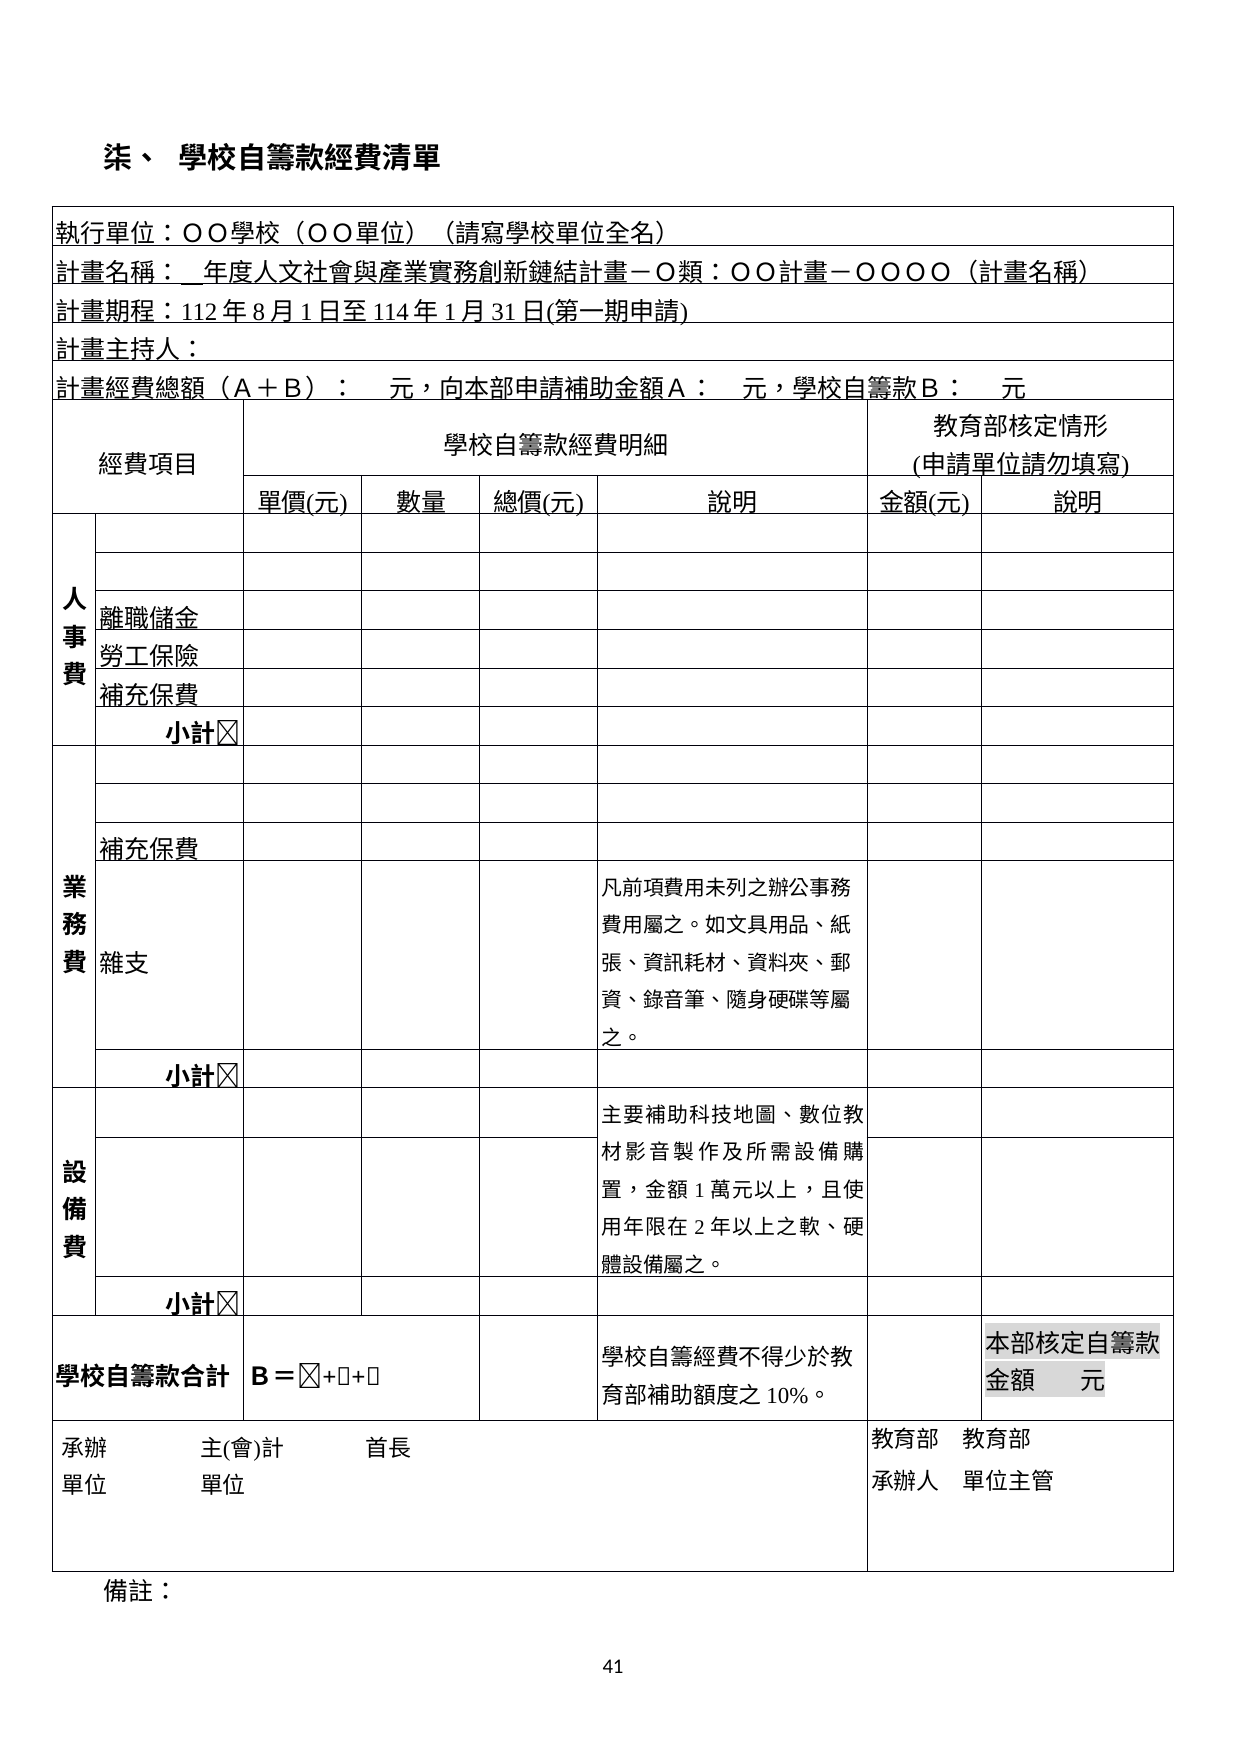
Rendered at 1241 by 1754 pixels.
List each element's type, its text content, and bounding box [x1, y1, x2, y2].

table_cell [598, 1050, 867, 1087]
table_cell [362, 553, 479, 590]
table_cell [362, 630, 479, 667]
table_cell [244, 514, 361, 552]
table_cell 業 務 費 [53, 746, 95, 1087]
table_cell [244, 669, 361, 706]
table_cell [244, 630, 361, 667]
table_cell 說明 [982, 476, 1173, 513]
table_cell [362, 823, 479, 860]
table_cell [982, 514, 1173, 552]
table_cell [868, 591, 981, 629]
table_cell [480, 823, 597, 860]
table_cell [480, 1138, 597, 1276]
table_cell 計畫主持人： [53, 323, 1173, 360]
table_cell [480, 861, 597, 1049]
table_cell [244, 591, 361, 629]
table_cell 補充保費 [96, 669, 243, 706]
table_cell [362, 707, 479, 744]
table_cell [480, 1316, 597, 1420]
table_cell [362, 861, 479, 1049]
table_cell [244, 784, 361, 822]
table_cell [598, 669, 867, 706]
table_cell [982, 553, 1173, 590]
table_cell [96, 553, 243, 590]
table_cell 本部核定自籌款金額 元 [982, 1316, 1173, 1420]
table_cell [982, 784, 1173, 822]
table_cell 計畫期程：112年8月1日至114年1月31日(第一期申請) [53, 284, 1173, 322]
table_cell [598, 707, 867, 744]
table_cell [244, 823, 361, 860]
table_cell [982, 669, 1173, 706]
table_cell [868, 784, 981, 822]
table_cell [598, 553, 867, 590]
table_cell [362, 1088, 479, 1137]
table_cell 離職儲金 [96, 591, 243, 629]
table_cell 數量 [362, 476, 479, 513]
table_cell [244, 1138, 361, 1276]
table_cell [96, 514, 243, 552]
table_cell [868, 553, 981, 590]
table_cell 小計 [96, 1050, 243, 1087]
table_cell 學校自籌款合計 [53, 1316, 243, 1420]
table_cell [362, 746, 479, 783]
table_cell 設備費 [53, 1088, 95, 1315]
table_cell 金額(元) [868, 476, 981, 513]
table_cell [982, 1050, 1173, 1087]
table_cell [362, 514, 479, 552]
table_cell 勞工保險 [96, 630, 243, 667]
table_cell 教育部核定情形 (申請單位請勿填寫) [868, 400, 1173, 475]
table_cell [362, 669, 479, 706]
table_cell [868, 1138, 981, 1276]
table_cell 人 事 費 [53, 514, 95, 744]
table_cell 教育部 教育部 承辦人 單位主管 [868, 1421, 1173, 1571]
table_cell [244, 746, 361, 783]
table_header 執行單位：ＯＯ學校（ＯＯ單位）（請寫學校單位全名） [53, 207, 1173, 244]
table_cell [598, 746, 867, 783]
table_cell 計畫經費總額（Ａ＋Ｂ）： 元，向本部申請補助金額Ａ： 元，學校自籌款Ｂ： 元 [53, 361, 1173, 399]
table_cell [96, 784, 243, 822]
table_cell [868, 514, 981, 552]
table_cell [868, 669, 981, 706]
table_cell 小計 [96, 1277, 243, 1315]
table_cell [982, 823, 1173, 860]
table_cell [868, 861, 981, 1049]
table_cell [868, 707, 981, 744]
table_cell [480, 707, 597, 744]
table_cell [244, 707, 361, 744]
table_cell [598, 514, 867, 552]
table_cell [868, 746, 981, 783]
table_cell [982, 707, 1173, 744]
table_cell 經費項目 [53, 400, 243, 513]
table_cell [362, 591, 479, 629]
table_cell [480, 1088, 597, 1137]
table_cell [96, 1088, 243, 1137]
table_cell 總價(元) [480, 476, 597, 513]
table_cell [362, 784, 479, 822]
table_cell [480, 553, 597, 590]
list 學校自籌款經費清單 [103, 112, 1147, 187]
table_cell 計畫名稱： 年度人文社會與產業實務創新鏈結計畫－Ｏ類：ＯＯ計畫－ＯＯＯＯ（計畫名稱） [53, 246, 1173, 283]
table_cell [868, 1316, 981, 1420]
table_cell [982, 746, 1173, 783]
table_cell [244, 861, 361, 1049]
table_cell 主要補助科技地圖、數位教材影音製作及所需設備購置，金額1萬元以上，且使用年限在2年以上之軟、硬體設備屬之。 [598, 1088, 867, 1276]
table_cell [868, 1050, 981, 1087]
table_cell [362, 1277, 479, 1315]
table_cell 補充保費 [96, 823, 243, 860]
text 備註： [103, 1572, 1122, 1608]
table_cell [982, 591, 1173, 629]
table_cell [982, 861, 1173, 1049]
table_cell [982, 1138, 1173, 1276]
table_cell [244, 1050, 361, 1087]
table_cell [598, 1277, 867, 1315]
table_cell [480, 669, 597, 706]
table_cell [96, 1138, 243, 1276]
table_cell [982, 630, 1173, 667]
table_cell [868, 823, 981, 860]
table_cell 單價(元) [244, 476, 361, 513]
table_cell [480, 1050, 597, 1087]
table_cell [480, 784, 597, 822]
table_cell [598, 823, 867, 860]
table_cell [868, 1088, 981, 1137]
table_cell [96, 746, 243, 783]
table_cell [480, 1277, 597, 1315]
table_cell 說明 [598, 476, 867, 513]
table_cell [362, 1138, 479, 1276]
table_cell [982, 1277, 1173, 1315]
table_cell 凡前項費用未列之辦公事務費用屬之。如文具用品、紙張、資訊耗材、資料夾、郵資、錄音筆、隨身硬碟等屬之。 [598, 861, 867, 1049]
table_cell [480, 591, 597, 629]
table_cell [244, 1088, 361, 1137]
table_cell [598, 591, 867, 629]
table_cell [480, 514, 597, 552]
table_cell [480, 746, 597, 783]
table_cell [244, 1277, 361, 1315]
table_cell 承辦 主(會)計 首長 單位 單位 [53, 1421, 867, 1571]
table_cell Ｂ＝++ [244, 1316, 479, 1420]
table_cell [598, 784, 867, 822]
table_cell [868, 630, 981, 667]
table_cell [362, 1050, 479, 1087]
table_cell 學校自籌款經費明細 [244, 400, 867, 475]
table_cell 學校自籌經費不得少於教育部補助額度之10%。 [598, 1316, 867, 1420]
table_cell [868, 1277, 981, 1315]
table_cell 小計 [96, 707, 243, 744]
table_cell [244, 553, 361, 590]
table_cell [982, 1088, 1173, 1137]
table_cell [598, 630, 867, 667]
table_cell 雜支 [96, 861, 243, 1049]
table_cell [480, 630, 597, 667]
